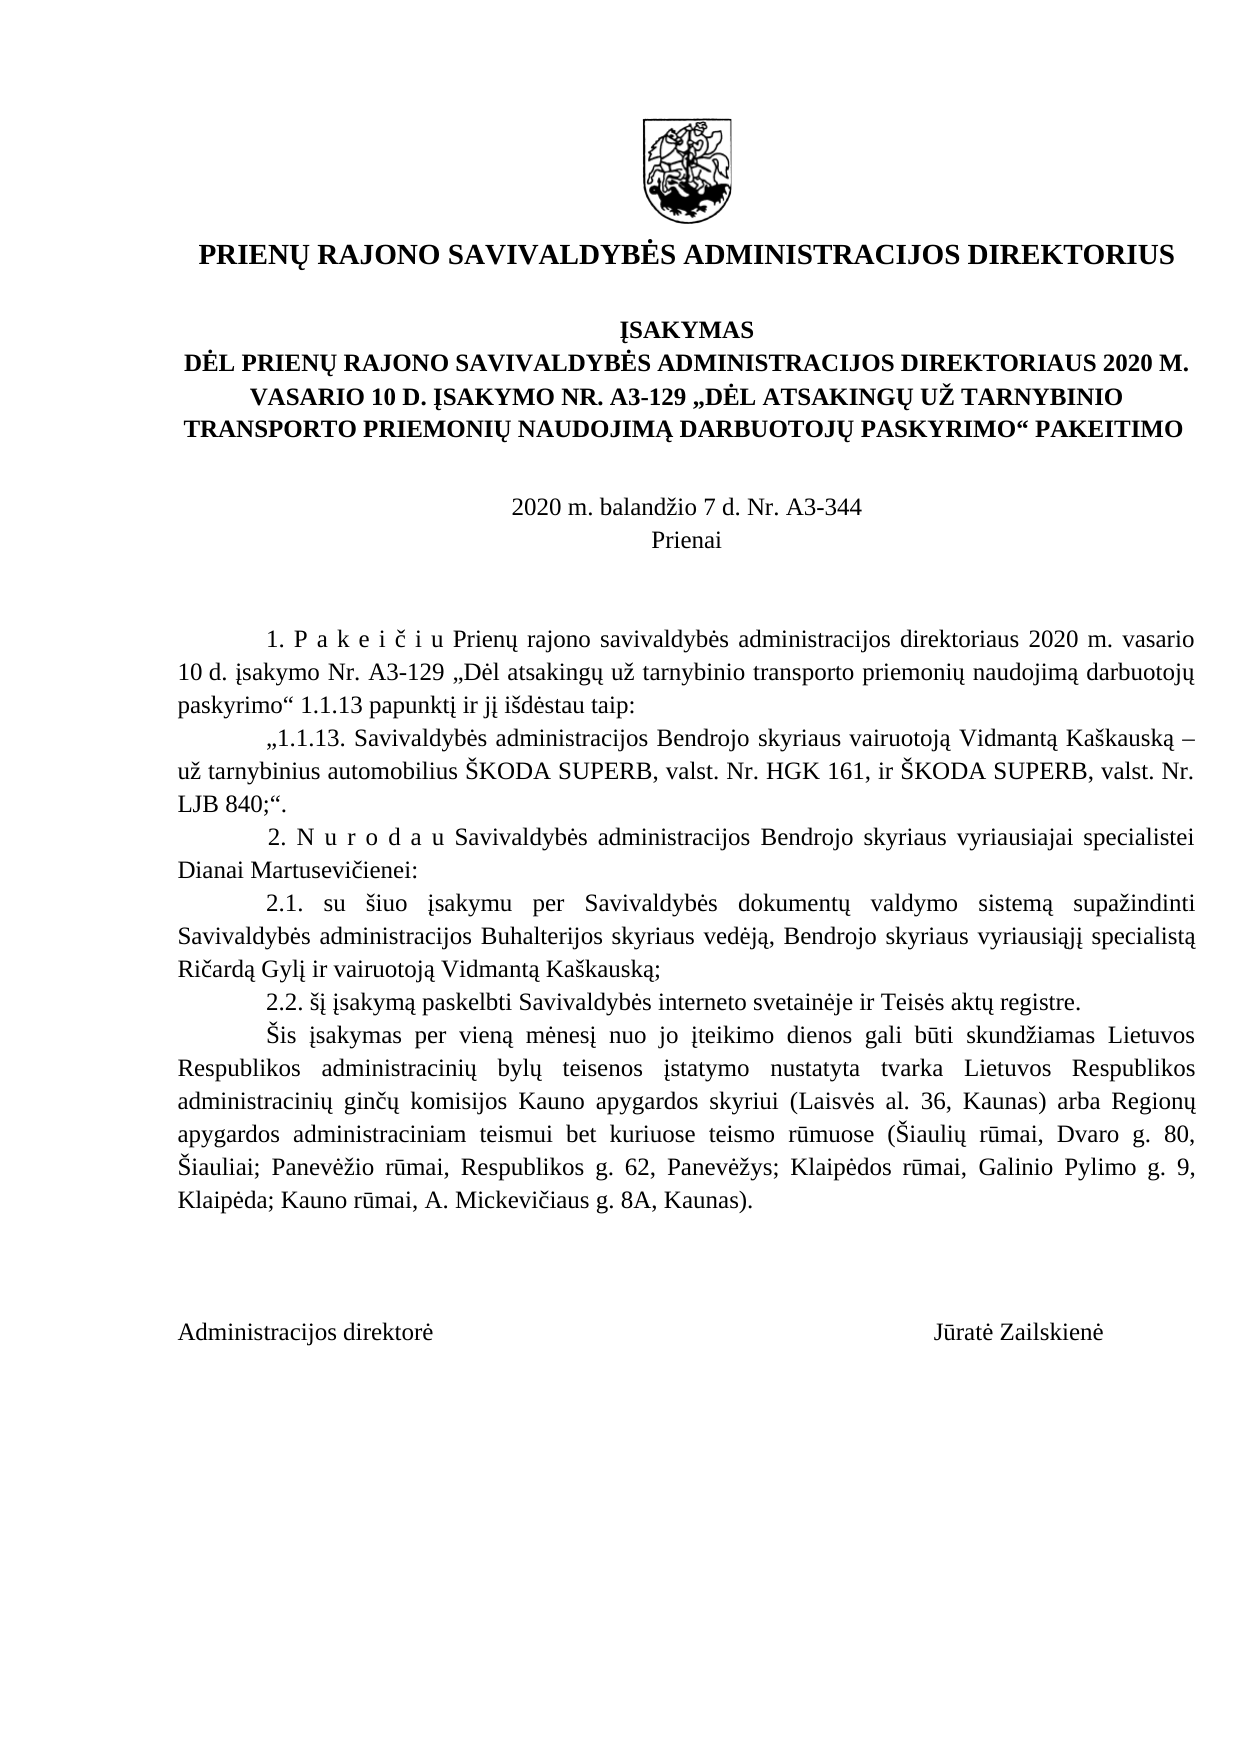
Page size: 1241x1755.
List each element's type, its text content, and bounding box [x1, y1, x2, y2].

text 2.1. su šiuo įsakymu per Savivaldybės dokumentų valdymo sistemą supažindinti Savivaldybės administracijos Buhalterijos skyriaus vedėją, Bendrojo skyriaus vyriausiąjį specialistą Ričardą Gylį ir vairuotoją Vidmantą Kaškauską; [177, 888, 1196, 983]
text 2.2. šį įsakymą paskelbti Savivaldybės interneto svetainėje ir Teisės aktų registre. [177, 987, 1196, 1016]
text dėl PRIENŲ RAJONO SAVIVALDYBĖS ADMINISTRACIJOS DIREKTORIAUS 2020 M. VASARIO 10 D. ĮSAKYMO NR. A3-129 „Dėl atsakingų už TARNYBINIO TRANSPORTO priemonių naudojimą darbuotojų paskyrimo“ PAKEITIMO [177, 348, 1196, 443]
text 2. N u r o d a u Savivaldybės administracijos Bendrojo skyriaus vyriausiajai specialistei Dianai Martusevičienei: [177, 822, 1196, 884]
text 1. P a k e i č i u Prienų rajono savivaldybės administracijos direktoriaus 2020 m. vasario 10 d. įsakymo Nr. A3-129 „Dėl atsakingų už tarnybinio transporto priemonių naudojimą darbuotojų paskyrimo“ 1.1.13 papunktį ir jį išdėstau taip: [177, 624, 1196, 718]
text Prienai [177, 525, 1196, 553]
text Administracijos direktorė Jūratė Zailskienė [177, 1317, 1196, 1346]
text „1.1.13. Savivaldybės administracijos Bendrojo skyriaus vairuotoją Vidmantą Kaškauską – už tarnybinius automobilius ŠKODA SUPERB, valst. Nr. HGK 161, ir ŠKODA SUPERB, valst. Nr. LJB 840;“. [177, 723, 1196, 818]
text Šis įsakymas per vieną mėnesį nuo jo įteikimo dienos gali būti skundžiamas Lietuvos Respublikos administracinių bylų teisenos įstatymo nustatyta tvarka Lietuvos Respublikos administracinių ginčų komisijos Kauno apygardos skyriui (Laisvės al. 36, Kaunas) arba Regionų apygardos administraciniam teismui bet kuriuose teismo rūmuose (Šiaulių rūmai, Dvaro g. 80, Šiauliai; Panevėžio rūmai, Respublikos g. 62, Panevėžys; Klaipėdos rūmai, Galinio Pylimo g. 9, Klaipėda; Kauno rūmai, A. Mickevičiaus g. 8A, Kaunas). [177, 1020, 1196, 1214]
text PRIENŲ RAJONO SAVIVALDYBĖS ADMINISTRACIJOS DIREKTORIUS [177, 237, 1196, 271]
text ĮSAKYMAS [177, 316, 1196, 344]
text 2020 m. balandžio 7 d. Nr. A3-344 [177, 492, 1196, 520]
